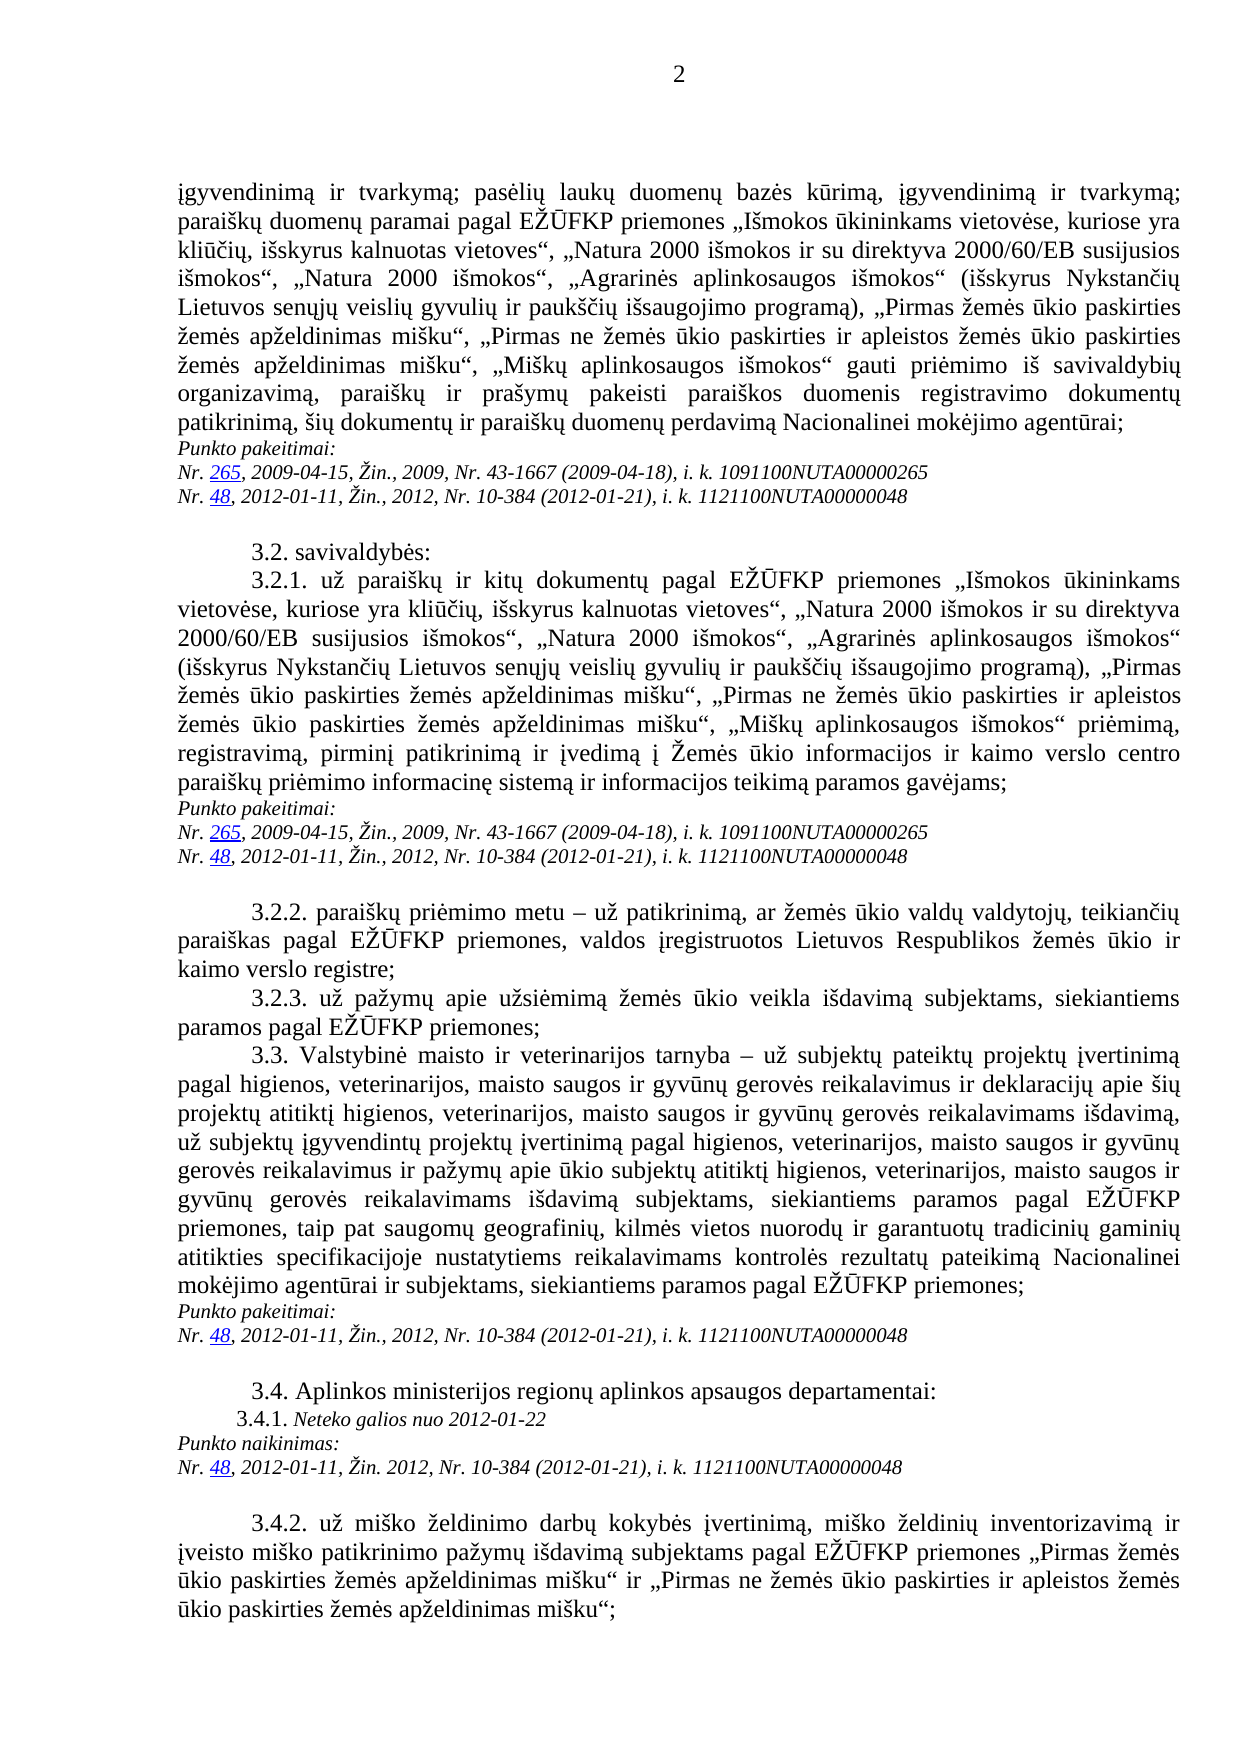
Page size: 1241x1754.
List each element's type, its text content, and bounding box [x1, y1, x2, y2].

text Nr. 265, 2009-04-15, Žin., 2009, Nr. 43-1667 (2009-04-18), i. k. 1091100NUTA00000265 [177, 820, 1181, 844]
text Punkto pakeitimai: [177, 436, 1181, 460]
text 3.4.2. už miško želdinimo darbų kokybės įvertinimą, miško želdinių inventorizavimą ir įveisto miško patikrinimo pažymų išdavimą subjektams pagal EŽŪFKP priemones „Pirmas žemės ūkio paskirties žemės apželdinimas mišku“ ir „Pirmas ne žemės ūkio paskirties ir apleistos žemės ūkio paskirties žemės apželdinimas mišku“; [177, 1508, 1181, 1623]
text Nr. 48, 2012-01-11, Žin. 2012, Nr. 10-384 (2012-01-21), i. k. 1121100NUTA00000048 [177, 1455, 1181, 1479]
text Nr. 48, 2012-01-11, Žin., 2012, Nr. 10-384 (2012-01-21), i. k. 1121100NUTA00000048 [177, 1323, 1181, 1347]
text 3.4.1. Neteko galios nuo 2012-01-22 [177, 1405, 1181, 1431]
text 3.2.1. už paraiškų ir kitų dokumentų pagal EŽŪFKP priemones „Išmokos ūkininkams vietovėse, kuriose yra kliūčių, išskyrus kalnuotas vietoves“, „Natura 2000 išmokos ir su direktyva 2000/60/EB susijusios išmokos“, „Natura 2000 išmokos“, „Agrarinės aplinkosaugos išmokos“ (išskyrus Nykstančių Lietuvos senųjų veislių gyvulių ir paukščių išsaugojimo programą), „Pirmas žemės ūkio paskirties žemės apželdinimas mišku“, „Pirmas ne žemės ūkio paskirties ir apleistos žemės ūkio paskirties žemės apželdinimas mišku“, „Miškų aplinkosaugos išmokos“ priėmimą, registravimą, pirminį patikrinimą ir įvedimą į Žemės ūkio informacijos ir kaimo verslo centro paraiškų priėmimo informacinę sistemą ir informacijos teikimą paramos gavėjams; [177, 566, 1181, 796]
text Nr. 265, 2009-04-15, Žin., 2009, Nr. 43-1667 (2009-04-18), i. k. 1091100NUTA00000265 [177, 460, 1181, 484]
text 3.4. Aplinkos ministerijos regionų aplinkos apsaugos departamentai: [177, 1376, 1181, 1405]
text 3.2.3. už pažymų apie užsiėmimą žemės ūkio veikla išdavimą subjektams, siekiantiems paramos pagal EŽŪFKP priemones; [177, 983, 1181, 1040]
text 3.2.2. paraiškų priėmimo metu – už patikrinimą, ar žemės ūkio valdų valdytojų, teikiančių paraiškas pagal EŽŪFKP priemones, valdos įregistruotos Lietuvos Respublikos žemės ūkio ir kaimo verslo registre; [177, 897, 1181, 983]
text 3.3. Valstybinė maisto ir veterinarijos tarnyba – už subjektų pateiktų projektų įvertinimą pagal higienos, veterinarijos, maisto saugos ir gyvūnų gerovės reikalavimus ir deklaracijų apie šių projektų atitiktį higienos, veterinarijos, maisto saugos ir gyvūnų gerovės reikalavimams išdavimą, už subjektų įgyvendintų projektų įvertinimą pagal higienos, veterinarijos, maisto saugos ir gyvūnų gerovės reikalavimus ir pažymų apie ūkio subjektų atitiktį higienos, veterinarijos, maisto saugos ir gyvūnų gerovės reikalavimams išdavimą subjektams, siekiantiems paramos pagal EŽŪFKP priemones, taip pat saugomų geografinių, kilmės vietos nuorodų ir garantuotų tradicinių gaminių atitikties specifikacijoje nustatytiems reikalavimams kontrolės rezultatų pateikimą Nacionalinei mokėjimo agentūrai ir subjektams, siekiantiems paramos pagal EŽŪFKP priemones; [177, 1040, 1181, 1299]
text Punkto pakeitimai: [177, 1299, 1181, 1323]
text Nr. 48, 2012-01-11, Žin., 2012, Nr. 10-384 (2012-01-21), i. k. 1121100NUTA00000048 [177, 484, 1181, 508]
text Punkto pakeitimai: [177, 796, 1181, 820]
text įgyvendinimą ir tvarkymą; pasėlių laukų duomenų bazės kūrimą, įgyvendinimą ir tvarkymą; paraiškų duomenų paramai pagal EŽŪFKP priemones „Išmokos ūkininkams vietovėse, kuriose yra kliūčių, išskyrus kalnuotas vietoves“, „Natura 2000 išmokos ir su direktyva 2000/60/EB susijusios išmokos“, „Natura 2000 išmokos“, „Agrarinės aplinkosaugos išmokos“ (išskyrus Nykstančių Lietuvos senųjų veislių gyvulių ir paukščių išsaugojimo programą), „Pirmas žemės ūkio paskirties žemės apželdinimas mišku“, „Pirmas ne žemės ūkio paskirties ir apleistos žemės ūkio paskirties žemės apželdinimas mišku“, „Miškų aplinkosaugos išmokos“ gauti priėmimo iš savivaldybių organizavimą, paraiškų ir prašymų pakeisti paraiškos duomenis registravimo dokumentų patikrinimą, šių dokumentų ir paraiškų duomenų perdavimą Nacionalinei mokėjimo agentūrai; [177, 177, 1181, 436]
text Punkto naikinimas: [177, 1431, 1181, 1455]
text 3.2. savivaldybės: [177, 537, 1181, 566]
text Nr. 48, 2012-01-11, Žin., 2012, Nr. 10-384 (2012-01-21), i. k. 1121100NUTA00000048 [177, 844, 1181, 868]
